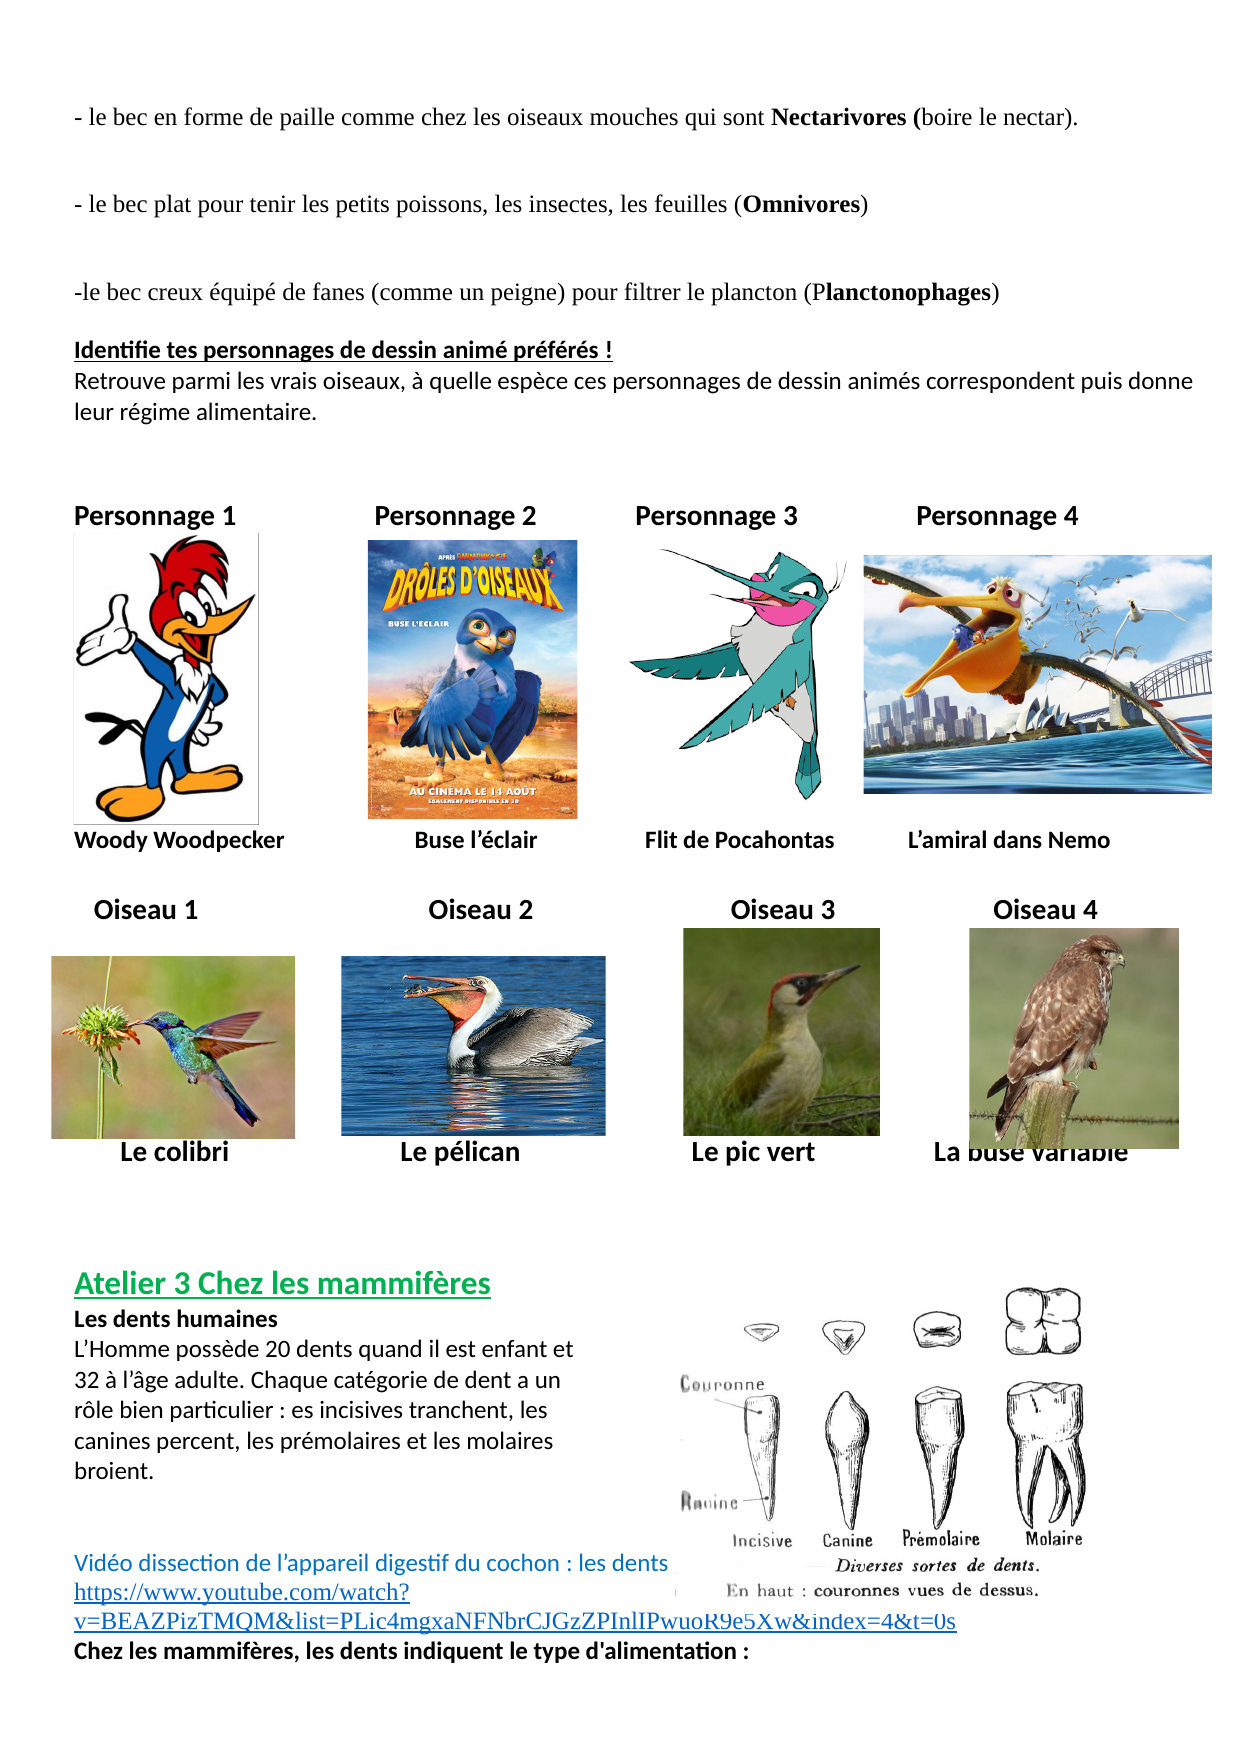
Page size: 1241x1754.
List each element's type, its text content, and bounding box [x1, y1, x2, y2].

text Atelier 3 Chez les mammifères [74, 1262, 1196, 1303]
text -le bec creux équipé de fanes (comme un peigne) pour filtrer le plancton (Planctonophages) [74, 277, 1196, 305]
text Le colibri Le pélican Le pic vert La buse variable [74, 1133, 1196, 1169]
text Vidéo dissection de l’appareil digestif du cochon : les dents du cochon et leur rôle lire jusqu’à 0’44 [1110, 1547, 1196, 1577]
text Vidéo dissection de l’appareil digestif du cochon : les dents du cochon et leur rôle lire jusqu’à 0’44 [74, 1547, 675, 1577]
text Identifie tes personnages de dessin animé préférés ! [74, 334, 1196, 365]
text - le bec plat pour tenir les petits poissons, les insectes, les feuilles (Omnivores) [74, 189, 1196, 218]
text Chez les mammifères, les dents indiquent le type d'alimentation : [74, 1635, 1196, 1665]
text L’Homme possède 20 dents quand il est enfant et 32 à l’âge adulte. Chaque catégorie de dent a un rôle bien particulier : es incisives tranchent, les canines percent, les prémolaires et les molaires broient. [74, 1333, 591, 1486]
text Woody Woodpecker Buse l’éclair Flit de Pocahontas L’amiral dans Nemo [74, 824, 1196, 855]
text [1110, 1303, 1196, 1333]
text Oiseau 1 Oiseau 2 Oiseau 3 Oiseau 4 [74, 891, 1196, 926]
text Les dents humaines [74, 1303, 675, 1333]
text - le bec en forme de paille comme chez les oiseaux mouches qui sont Nectarivores (boire le nectar). [74, 102, 1196, 131]
text Personnage 1 Personnage 2 Personnage 3 Personnage 4 [74, 497, 1196, 533]
text https://www.youtube.com/watch?v=BEAZPizTMQM&list=PLic4mgxaNFNbrCJGzZPInlIPwuoR9e5Xw&index=4&t=0s [74, 1577, 1196, 1635]
text Retrouve parmi les vrais oiseaux, à quelle espèce ces personnages de dessin animés correspondent puis donne leur régime alimentaire. [74, 365, 1196, 426]
